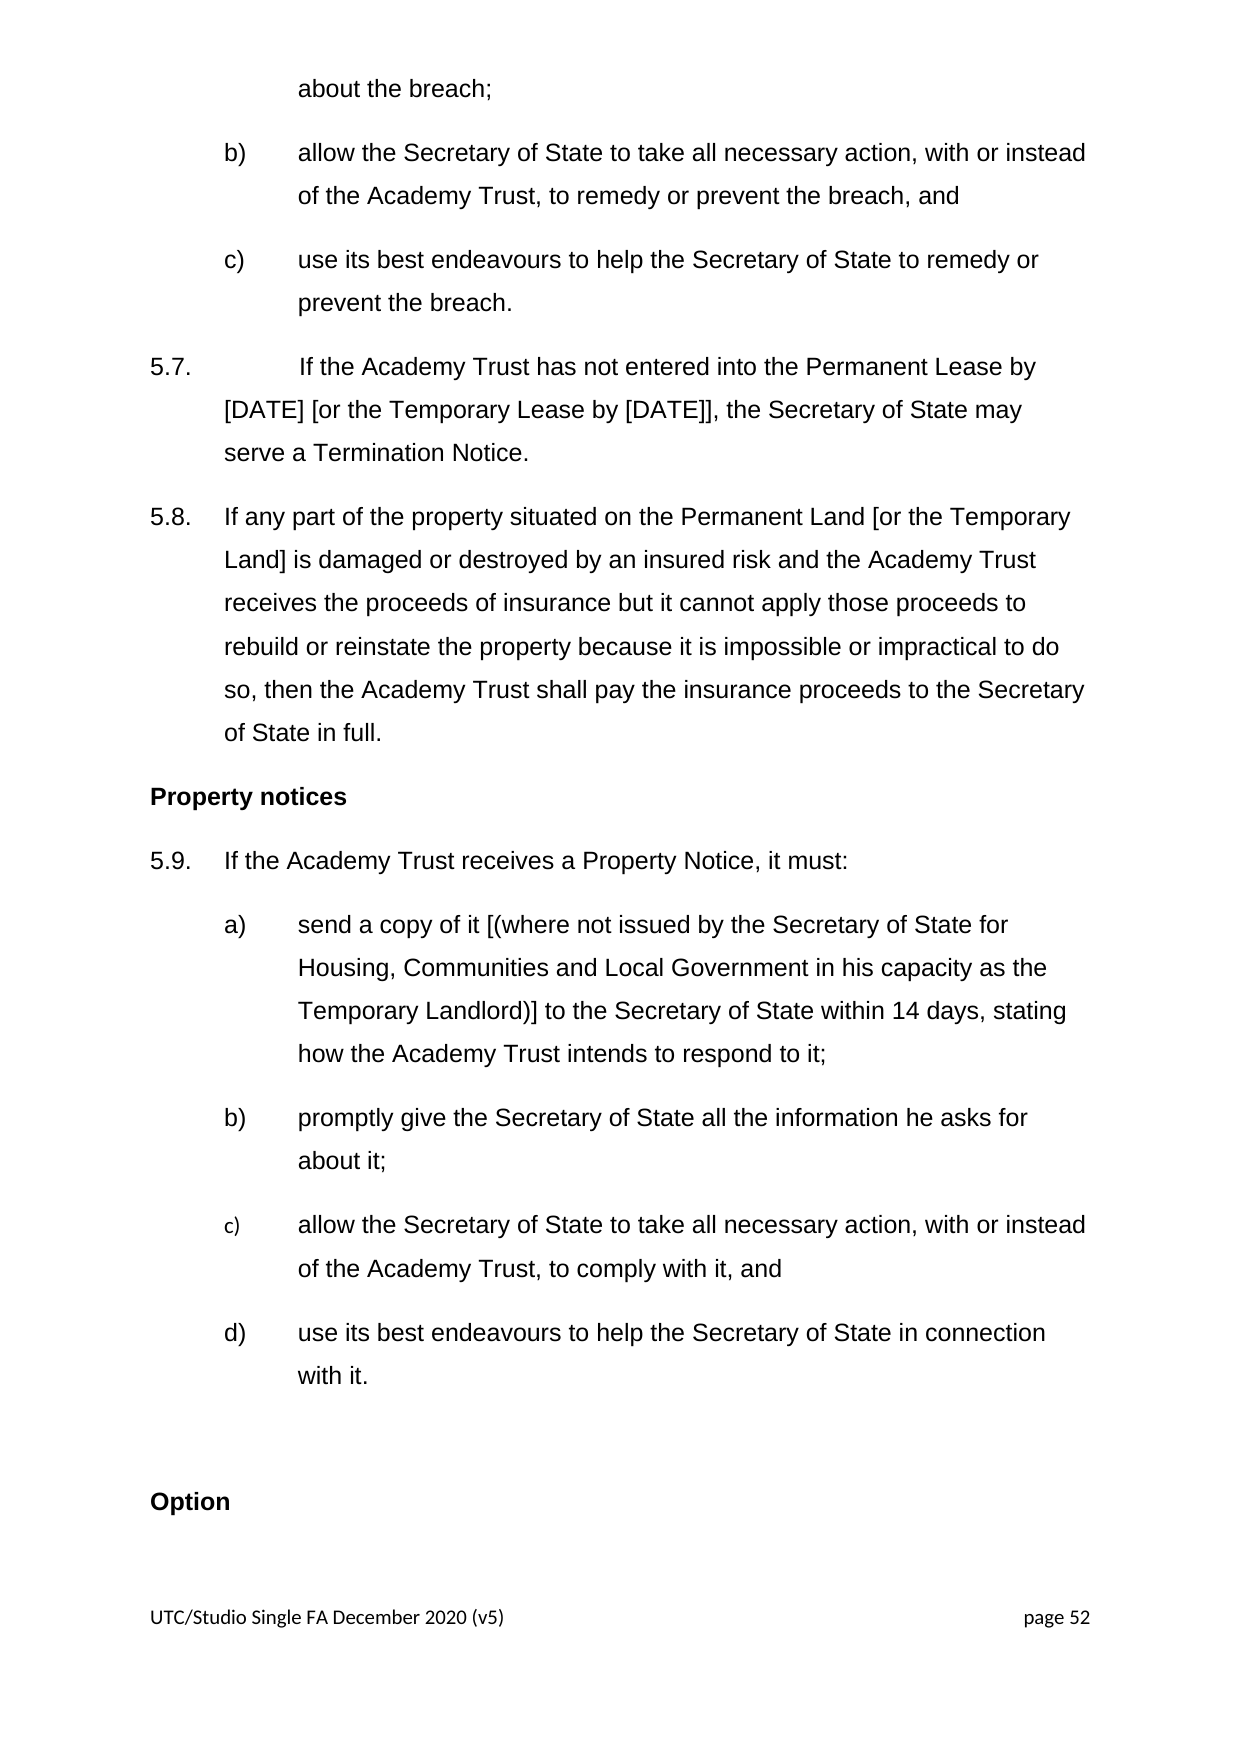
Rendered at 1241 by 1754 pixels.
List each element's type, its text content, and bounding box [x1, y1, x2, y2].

list use its best endeavours to help the Secretary of State in connection with it. [224, 1317, 1090, 1389]
list promptly give the Secretary of State all the information he asks for about it; [224, 1103, 1090, 1175]
list If the Academy Trust receives a Property Notice, it must: [150, 846, 1090, 874]
list allow the Secretary of State to take all necessary action, with or instead of the Academy Trust, to comply with it, and [224, 1210, 1090, 1282]
list use its best endeavours to help the Secretary of State to remedy or prevent the breach. [224, 245, 1090, 317]
list allow the Secretary of State to take all necessary action, with or instead of the Academy Trust, to remedy or prevent the breach, and [224, 138, 1090, 209]
list send a copy of it [(where not issued by the Secretary of State for Housing, Communities and Local Government in his capacity as the Temporary Landlord)] to the Secretary of State within 14 days, stating how the Academy Trust intends to respond to it; [224, 909, 1090, 1068]
text Property notices [150, 782, 1090, 810]
list If the Academy Trust has not entered into the Permanent Lease by [DATE] [or the Temporary Lease by [DATE]], the Secretary of State may serve a Termination Notice. [150, 352, 1090, 467]
list about the breach; [224, 74, 1090, 102]
list If any part of the property situated on the Permanent Land [or the Temporary Land] is damaged or destroyed by an insured risk and the Academy Trust receives the proceeds of insurance but it cannot apply those proceeds to rebuild or reinstate the property because it is impossible or impractical to do so, then the Academy Trust shall pay the insurance proceeds to the Secretary of State in full. [150, 502, 1090, 746]
text Option [150, 1487, 1090, 1516]
